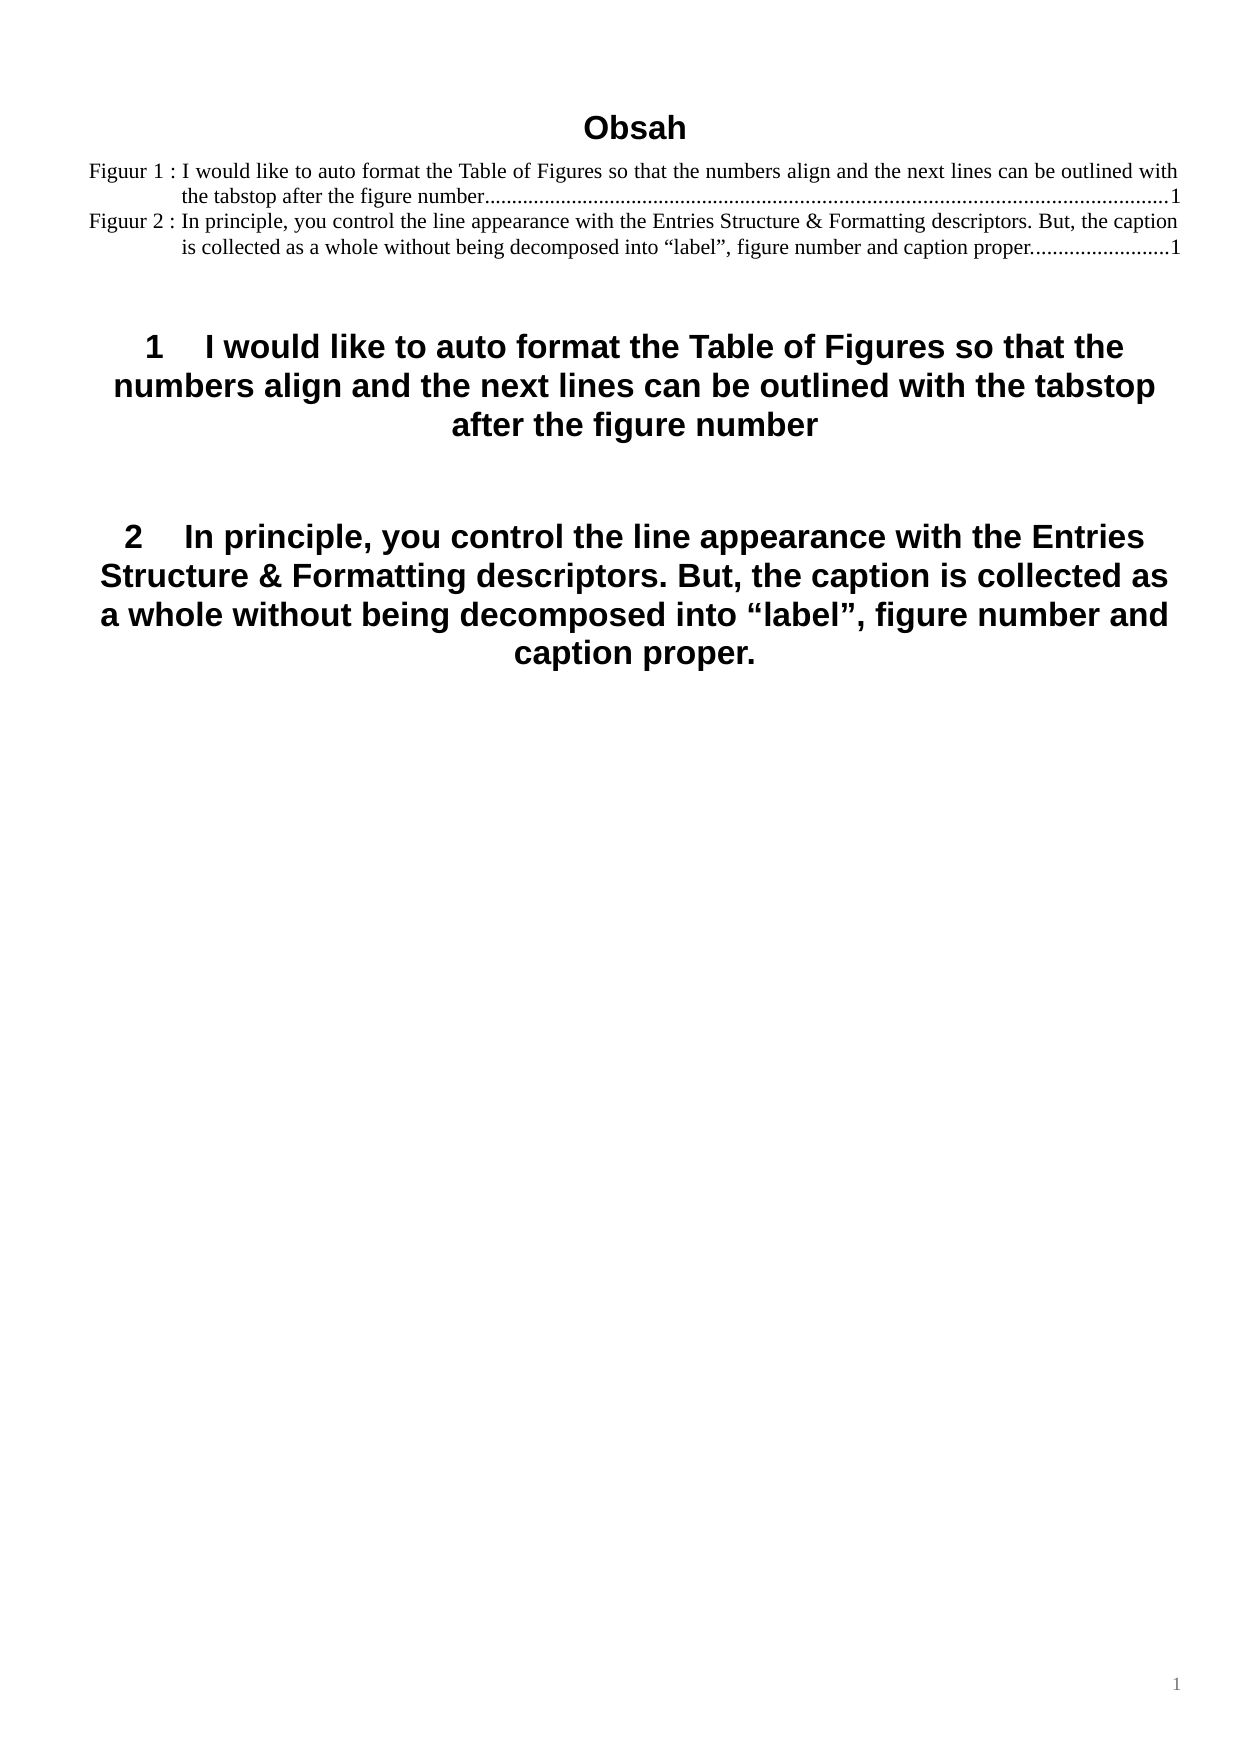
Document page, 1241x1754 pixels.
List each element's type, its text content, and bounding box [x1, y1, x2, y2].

text Figuur 1 : I would like to auto format the Table of Figures so that the numbers align and the next lines can be outlined with the tabstop after the figure number 1 [88, 158, 1181, 208]
subtitle Obsah [88, 108, 1181, 146]
subtitle In principle, you control the line appearance with the Entries Structure & Formatting descriptors. But, the caption is collected as a whole without being decomposed into “label”, figure number and caption proper. [88, 517, 1181, 672]
subtitle I would like to auto format the Table of Figures so that the numbers align and the next lines can be outlined with the tabstop after the figure number [88, 327, 1181, 443]
text Figuur 2 : In principle, you control the line appearance with the Entries Structure & Formatting descriptors. But, the caption is collected as a whole without being decomposed into “label”, figure number and caption proper. 1 [88, 208, 1181, 259]
